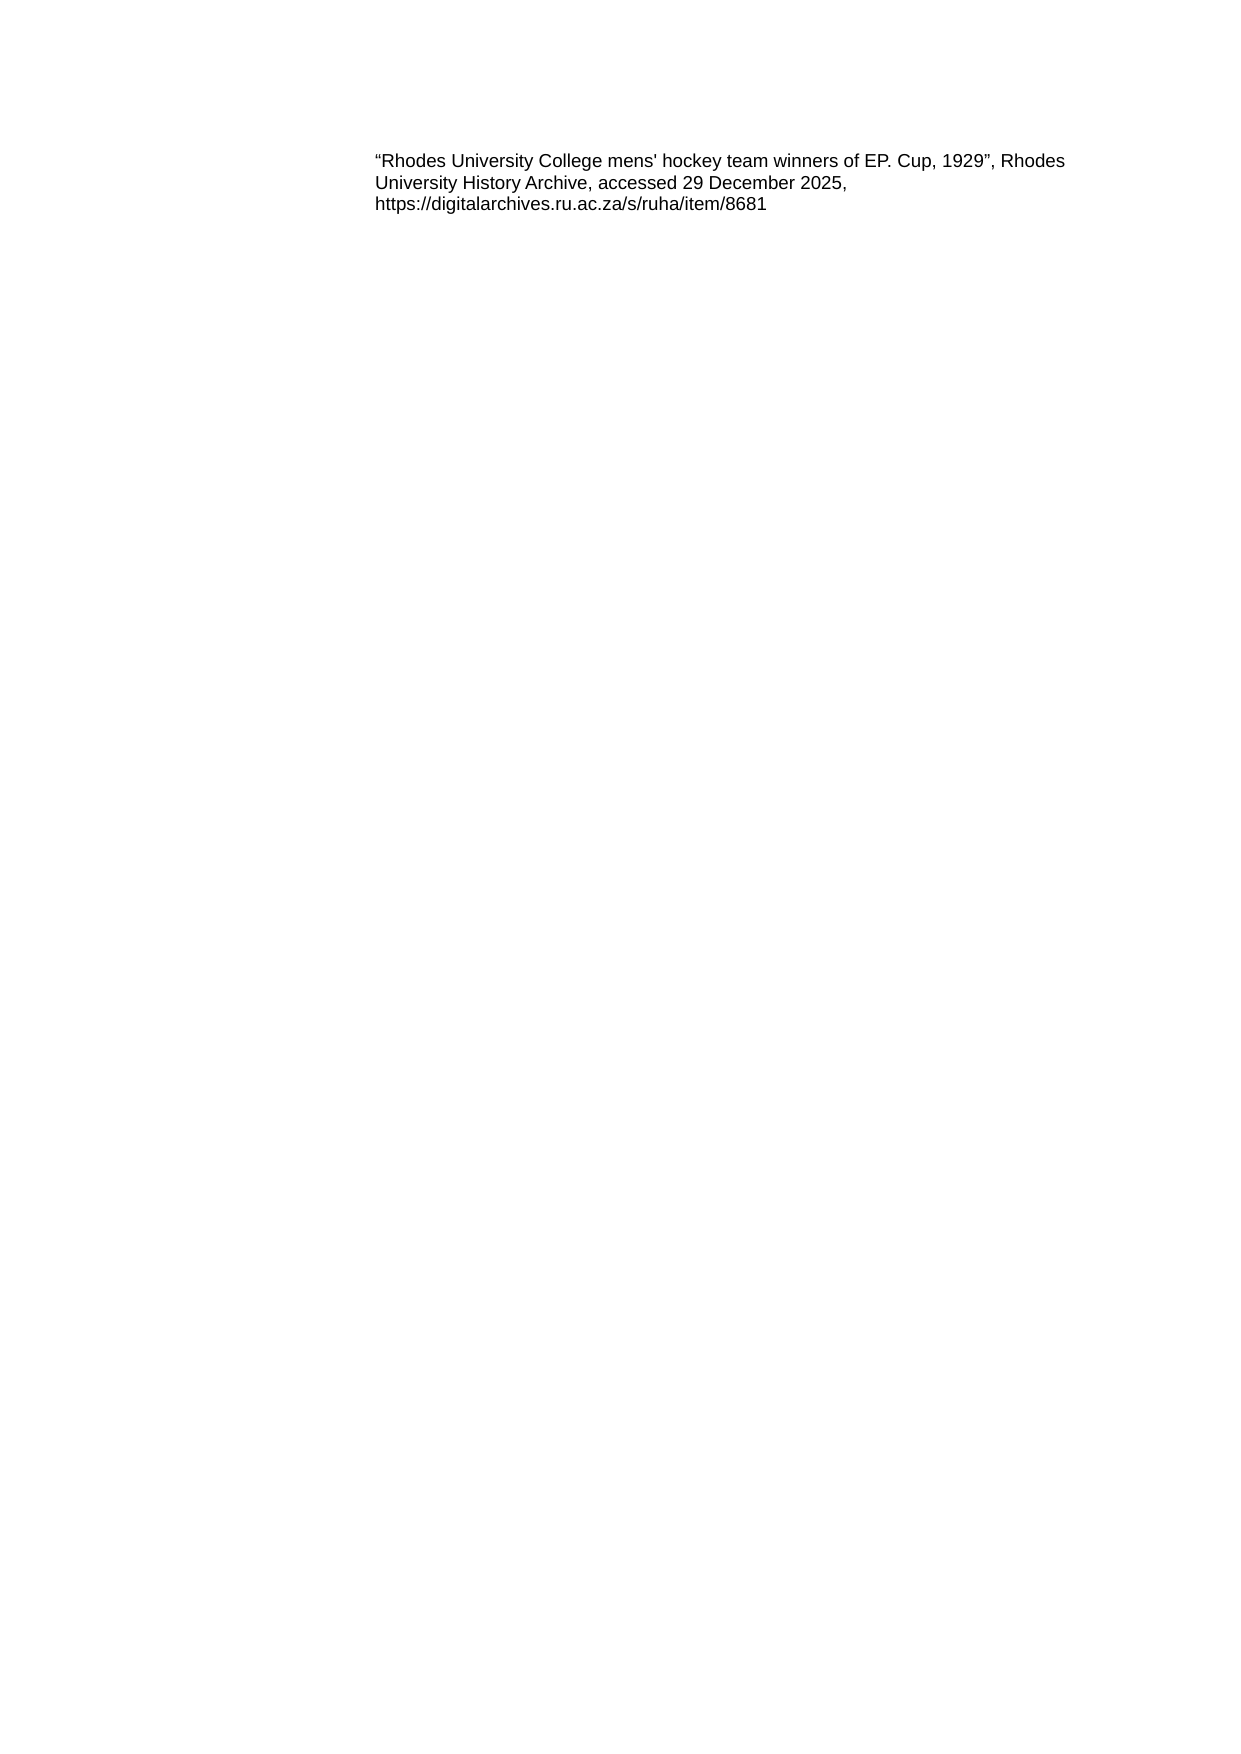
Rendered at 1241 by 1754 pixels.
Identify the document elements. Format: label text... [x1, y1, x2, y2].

text “Rhodes University College mens' hockey team winners of EP. Cup, 1929”, Rhodes University History Archive, accessed 29 December 2025, https://digitalarchives.ru.ac.za/s/ruha/item/8681 [375, 150, 1090, 215]
